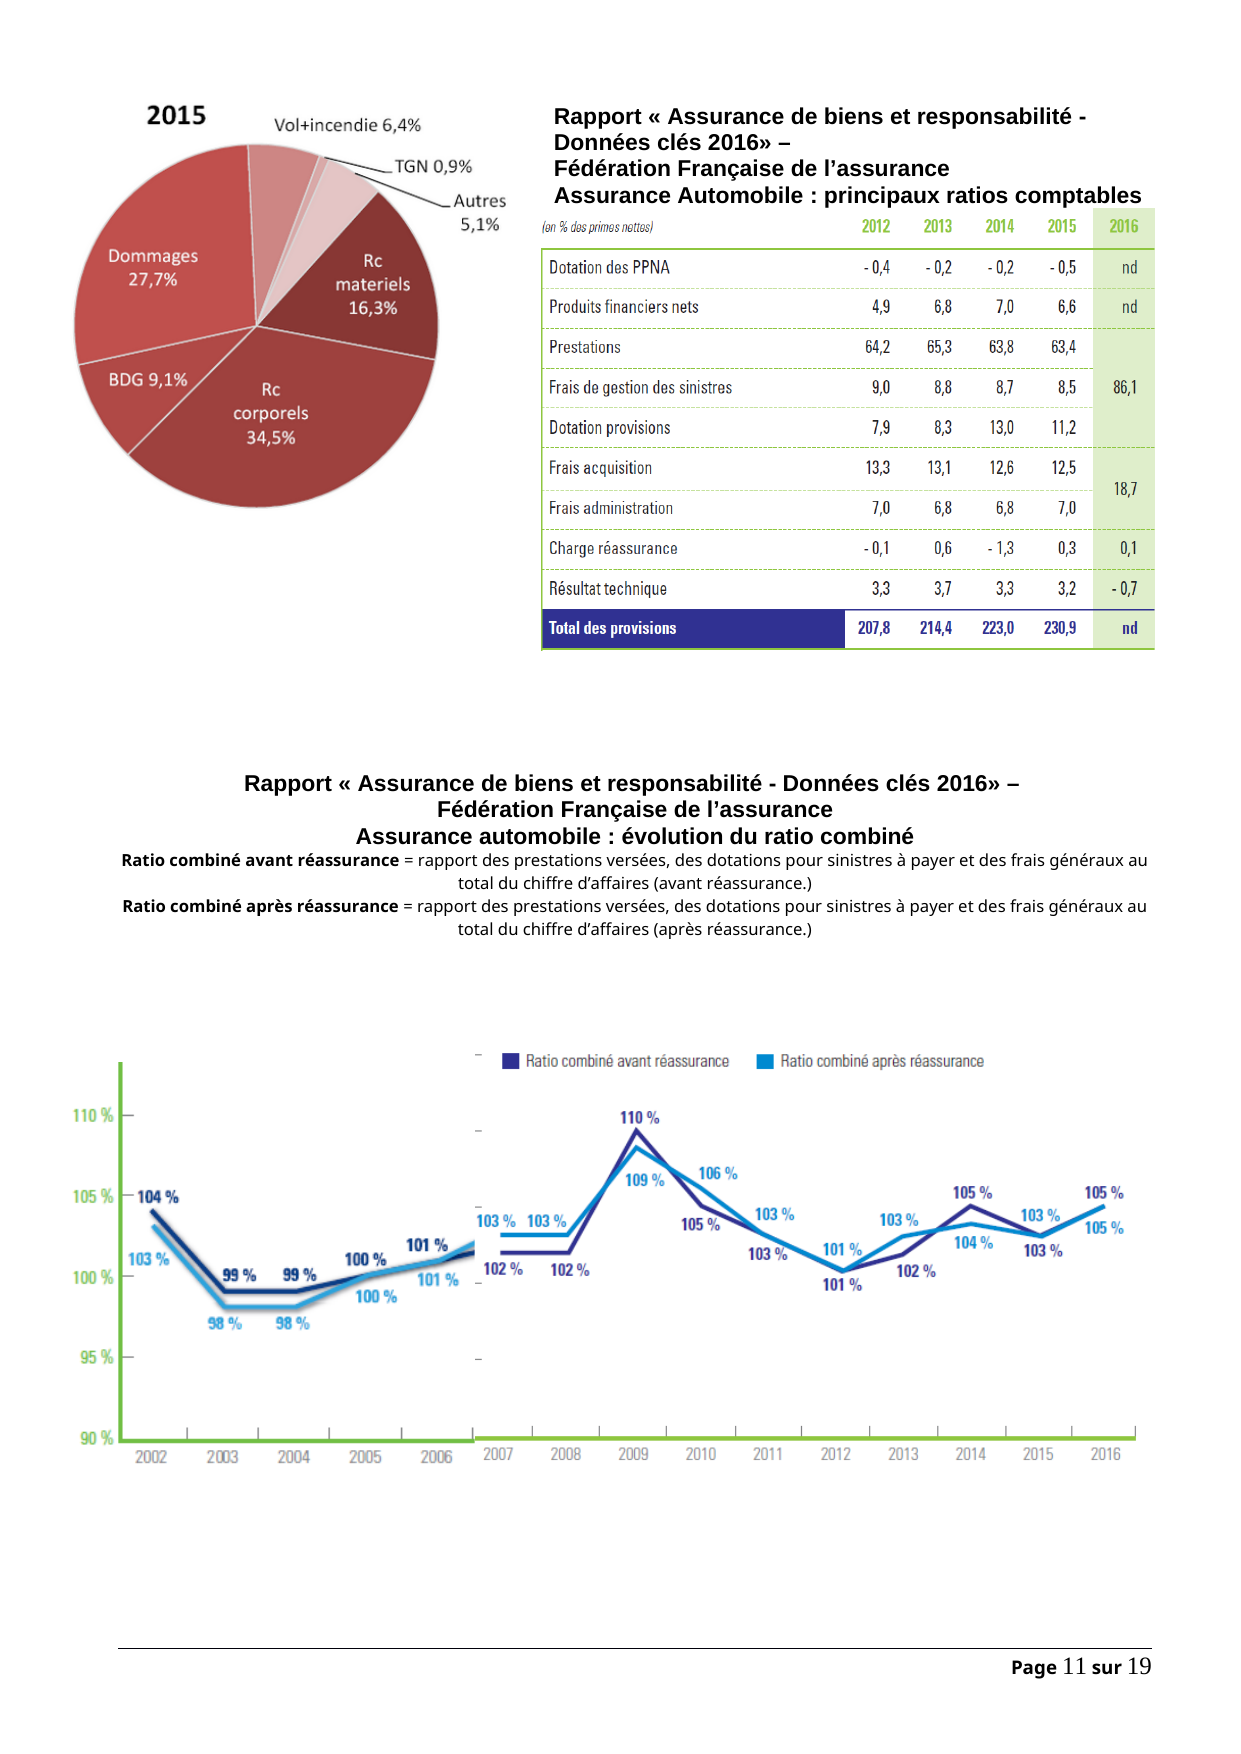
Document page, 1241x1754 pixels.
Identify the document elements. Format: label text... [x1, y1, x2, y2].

picture [56, 1043, 1161, 1486]
picture [538, 208, 1161, 655]
text Rapport « Assurance de biens et responsabilité - Données clés 2016» – Fédération Française de l’assurance [118, 770, 1152, 823]
text Assurance Automobile : principaux ratios comptables [554, 182, 1152, 208]
text Rapport « Assurance de biens et responsabilité - Données clés 2016» – Fédération Française de l’assurance [554, 103, 1152, 182]
text Assurance automobile : évolution du ratio combiné [118, 823, 1152, 849]
text Ratio combiné après réassurance = rapport des prestations versées, des dotations pour sinistres à payer et des frais généraux au total du chiffre d’affaires (après réassurance.) [118, 894, 1152, 940]
text Ratio combiné avant réassurance = rapport des prestations versées, des dotations pour sinistres à payer et des frais généraux au total du chiffre d’affaires (avant réassurance.) [118, 849, 1152, 894]
picture [44, 102, 517, 514]
